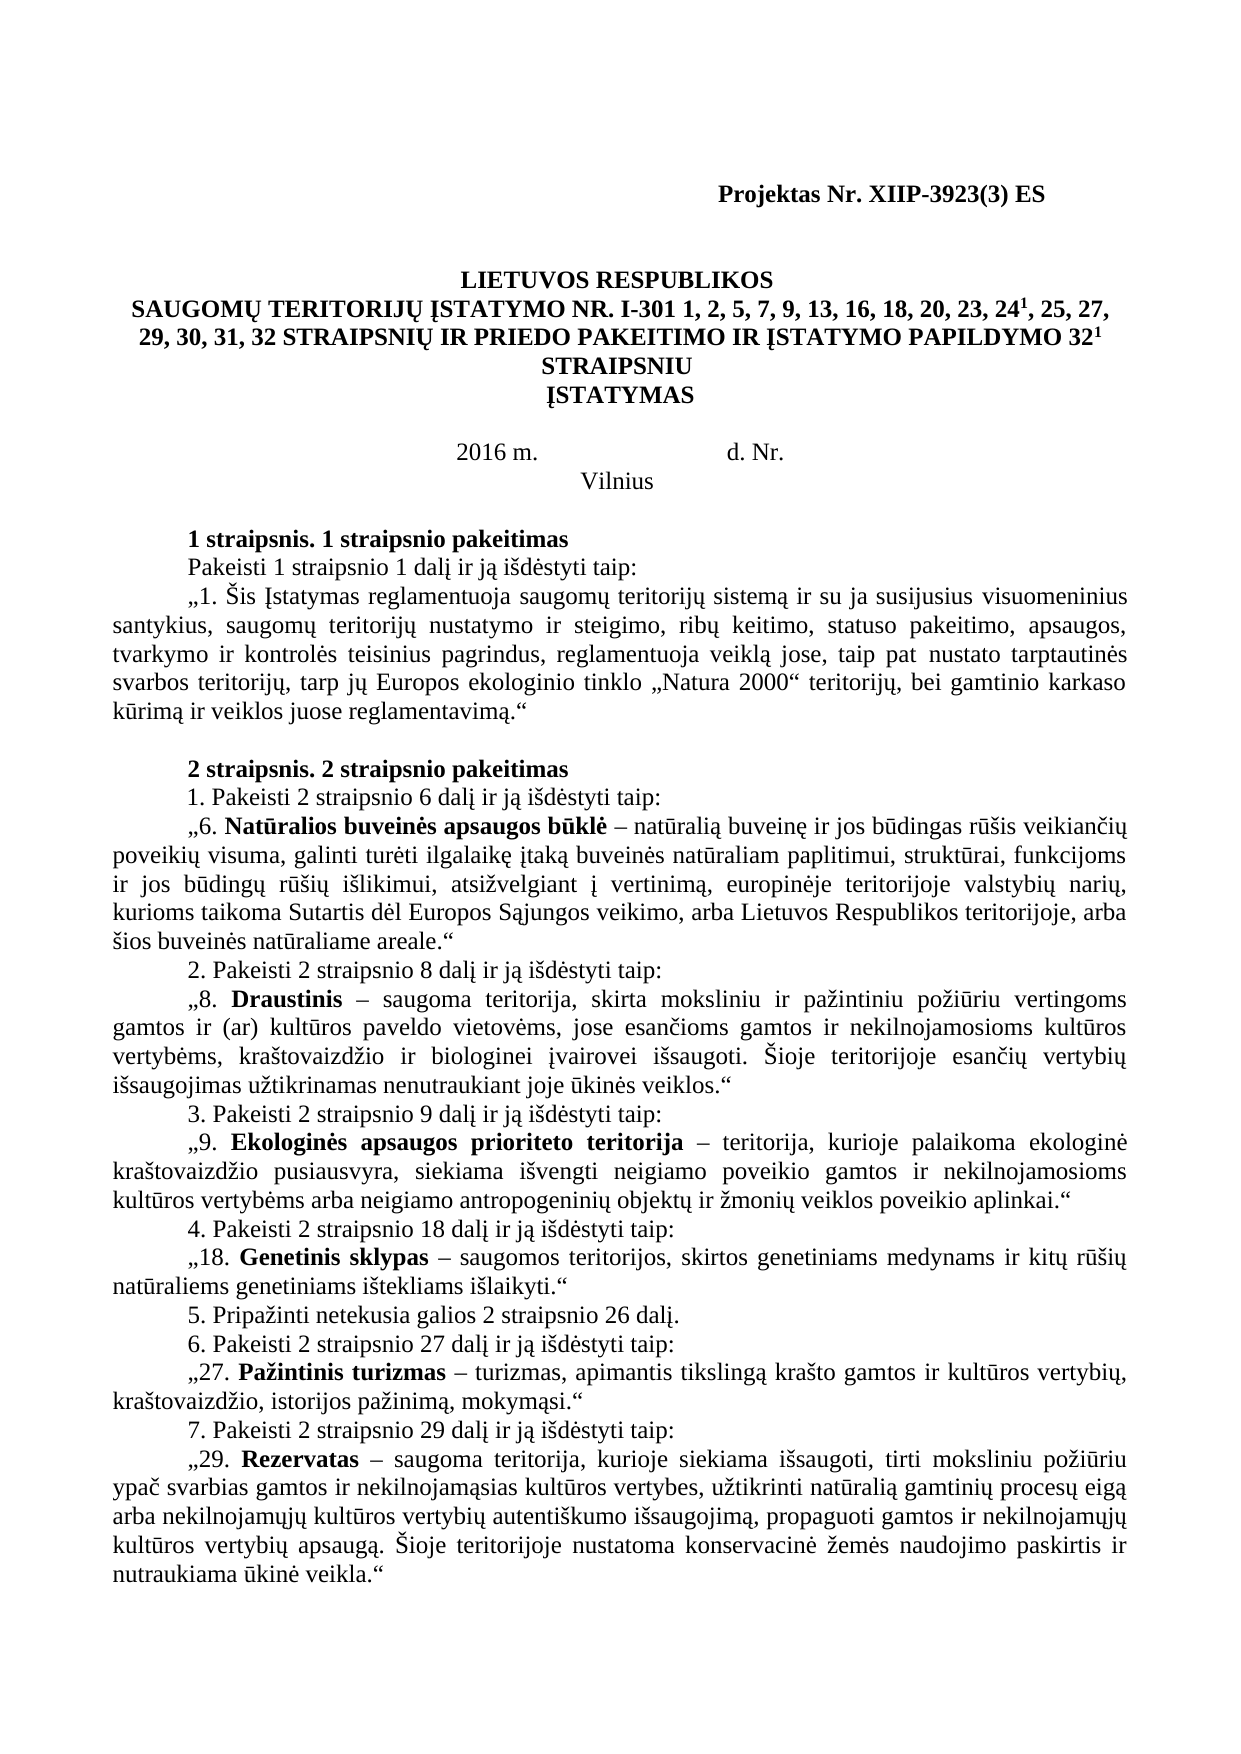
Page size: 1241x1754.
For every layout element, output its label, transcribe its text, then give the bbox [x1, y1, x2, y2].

text 2 straipsnis. 2 straipsnio pakeitimas [187, 754, 1128, 782]
text „8. Draustinis – saugoma teritorija, skirta moksliniu ir pažintiniu požiūriu vertingoms gamtos ir (ar) kultūros paveldo vietovėms, jose esančioms gamtos ir nekilnojamosioms kultūros vertybėms, kraštovaizdžio ir biologinei įvairovei išsaugoti. Šioje teritorijoje esančių vertybių išsaugojimas užtikrinamas nenutraukiant joje ūkinės veiklos.“ [112, 984, 1128, 1099]
text „29. Rezervatas – saugoma teritorija, kurioje siekiama išsaugoti, tirti moksliniu požiūriu ypač svarbias gamtos ir nekilnojamąsias kultūros vertybes, užtikrinti natūralią gamtinių procesų eigą arba nekilnojamųjų kultūros vertybių autentiškumo išsaugojimą, propaguoti gamtos ir nekilnojamųjų kultūros vertybių apsaugą. Šioje teritorijoje nustatoma konservacinė žemės naudojimo paskirtis ir nutraukiama ūkinė veikla.“ [112, 1444, 1128, 1587]
text 2016 m. d. Nr. [112, 437, 1128, 466]
text „6. Natūralios buveinės apsaugos būklė – natūralią buveinę ir jos būdingas rūšis veikiančių poveikių visuma, galinti turėti ilgalaikę įtaką buveinės natūraliam paplitimui, struktūrai, funkcijoms ir jos būdingų rūšių išlikimui, atsižvelgiant į vertinimą, europinėje teritorijoje valstybių narių, kurioms taikoma Sutartis dėl Europos Sąjungos veikimo, arba Lietuvos Respublikos teritorijoje, arba šios buveinės natūraliame areale.“ [112, 811, 1128, 955]
text ĮSTATYMAS [112, 380, 1128, 409]
text Pakeisti 1 straipsnio 1 dalį ir ją išdėstyti taip: [112, 552, 1128, 581]
text „27. Pažintinis turizmas – turizmas, apimantis tikslingą krašto gamtos ir kultūros vertybių, kraštovaizdžio, istorijos pažinimą, mokymąsi.“ [112, 1357, 1128, 1415]
text 7. Pakeisti 2 straipsnio 29 dalį ir ją išdėstyti taip: [112, 1415, 1128, 1444]
text 1. Pakeisti 2 straipsnio 6 dalį ir ją išdėstyti taip: [112, 782, 1128, 811]
text „18. Genetinis sklypas – saugomos teritorijos, skirtos genetiniams medynams ir kitų rūšių natūraliems genetiniams ištekliams išlaikyti.“ [112, 1242, 1128, 1300]
text 6. Pakeisti 2 straipsnio 27 dalį ir ją išdėstyti taip: [112, 1329, 1128, 1357]
text 5. Pripažinti netekusia galios 2 straipsnio 26 dalį. [112, 1300, 1128, 1329]
text SAUGOMŲ TERITORIJŲ ĮSTATYMO NR. I-301 1, 2, 5, 7, 9, 13, 16, 18, 20, 23, 241, 25, 27, 29, 30, 31, 32 STRAIPSNIŲ IR PRIEDO PAKEITIMO IR ĮSTATYMO PAPILDYMO 321 STRAIPSNIU [112, 294, 1128, 380]
text 2. Pakeisti 2 straipsnio 8 dalį ir ją išdėstyti taip: [112, 955, 1128, 984]
text 3. Pakeisti 2 straipsnio 9 dalį ir ją išdėstyti taip: [112, 1099, 1128, 1127]
text „1. Šis Įstatymas reglamentuoja saugomų teritorijų sistemą ir su ja susijusius visuomeninius santykius, saugomų teritorijų nustatymo ir steigimo, ribų keitimo, statuso pakeitimo, apsaugos, tvarkymo ir kontrolės teisinius pagrindus, reglamentuoja veiklą jose, taip pat nustato tarptautinės svarbos teritorijų, tarp jų Europos ekologinio tinklo „Natura 2000“ teritorijų, bei gamtinio karkaso kūrimą ir veiklos juose reglamentavimą.“ [112, 581, 1128, 725]
text 1 straipsnis. 1 straipsnio pakeitimas [187, 524, 1128, 552]
text LIETUVOS RESPUBLIKOS [112, 265, 1128, 294]
text „9. Ekologinės apsaugos prioriteto teritorija – teritorija, kurioje palaikoma ekologinė kraštovaizdžio pusiausvyra, siekiama išvengti neigiamo poveikio gamtos ir nekilnojamosioms kultūros vertybėms arba neigiamo antropogeninių objektų ir žmonių veiklos poveikio aplinkai.“ [112, 1127, 1128, 1214]
text Projektas Nr. XIIP-3923(3) ES [718, 179, 1128, 207]
text 4. Pakeisti 2 straipsnio 18 dalį ir ją išdėstyti taip: [112, 1214, 1128, 1242]
text Vilnius [112, 466, 1128, 495]
